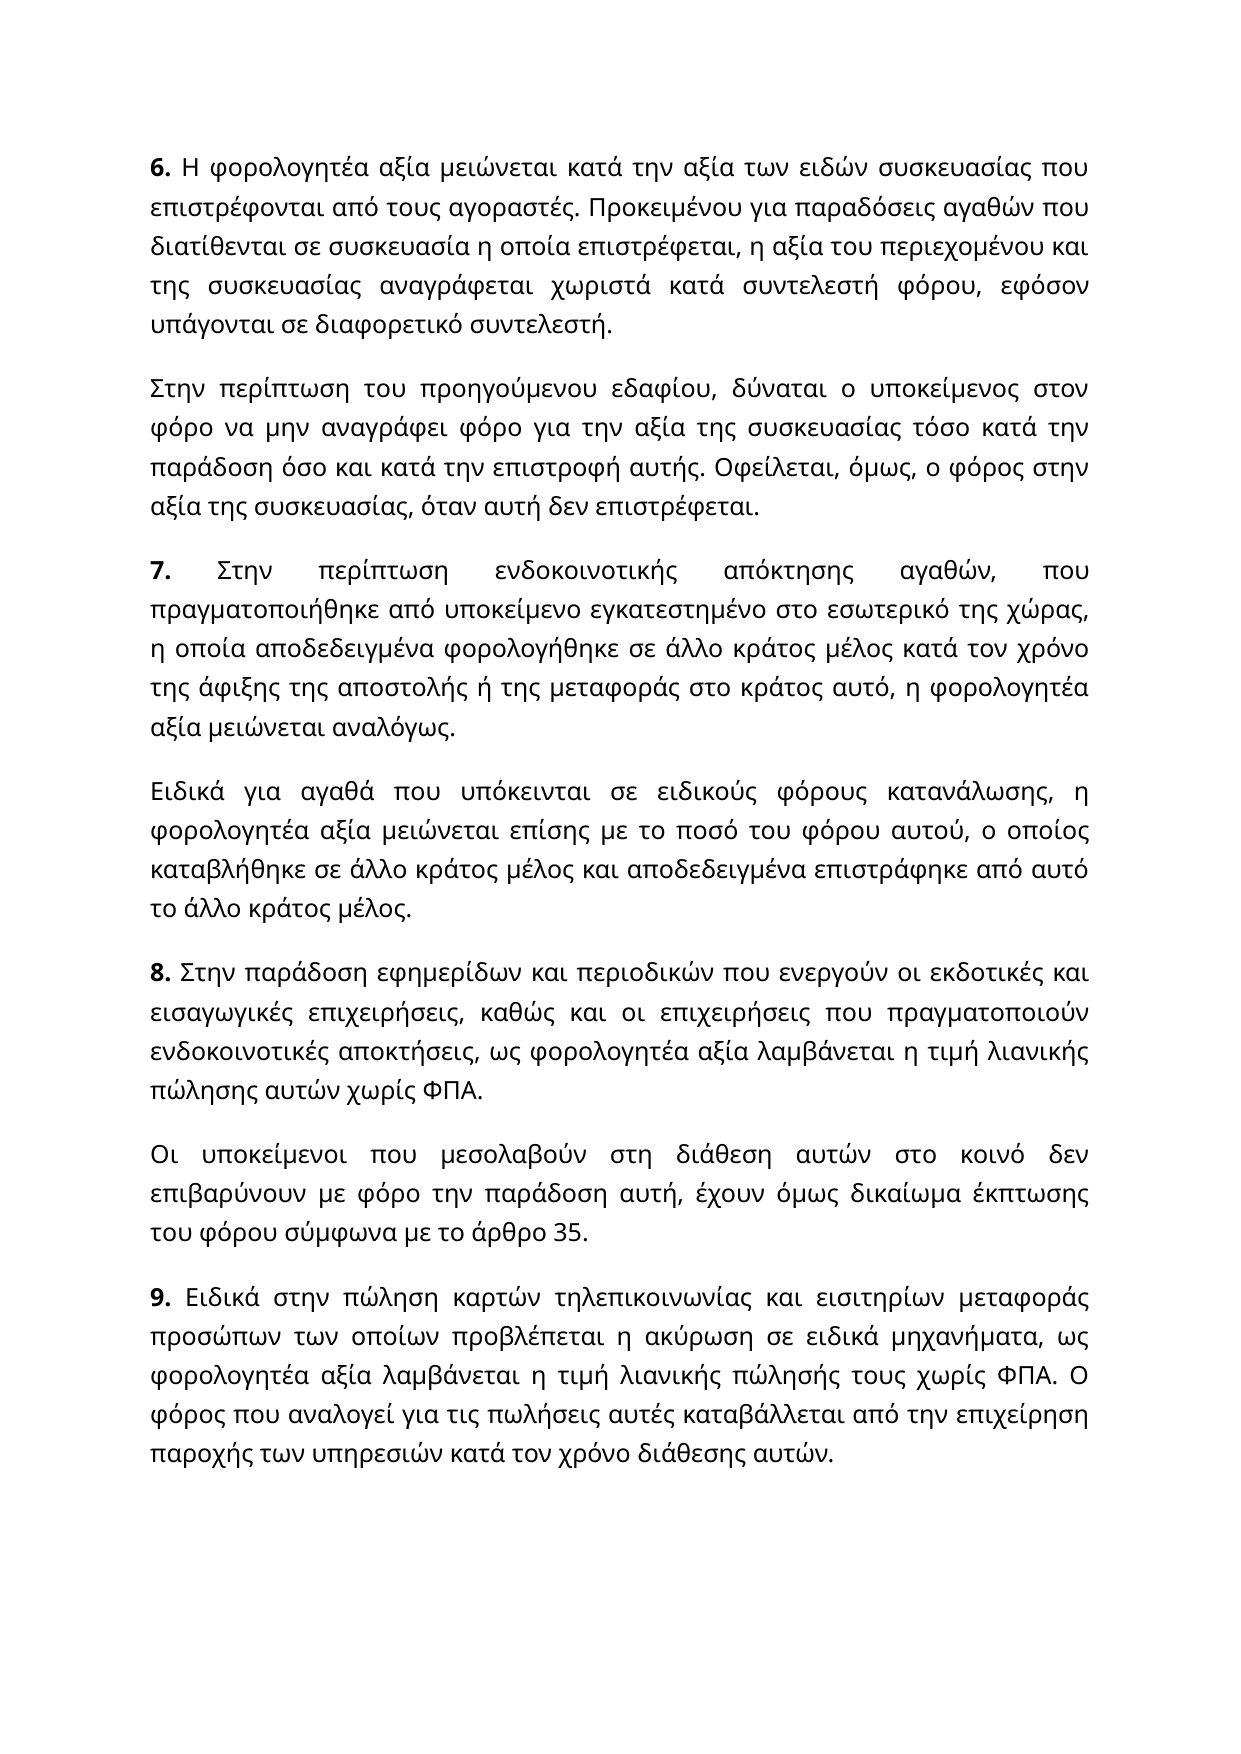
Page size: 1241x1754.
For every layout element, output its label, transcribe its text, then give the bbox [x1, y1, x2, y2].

text 8. Στην παράδοση εφημερίδων και περιοδικών που ενεργούν οι εκδοτικές και εισαγωγικές επιχειρήσεις, καθώς και οι επιχειρήσεις που πραγματοποιούν ενδοκοινοτικές αποκτήσεις, ως φορολογητέα αξία λαμβάνεται η τιμή λιανικής πώλησης αυτών χωρίς ΦΠΑ. [150, 955, 1090, 1107]
text 9. Ειδικά στην πώληση καρτών τηλεπικοινωνίας και εισιτηρίων μεταφοράς προσώπων των οποίων προβλέπεται η ακύρωση σε ειδικά μηχανήματα, ως φορολογητέα αξία λαμβάνεται η τιμή λιανικής πώλησής τους χωρίς ΦΠΑ. Ο φόρος που αναλογεί για τις πωλήσεις αυτές καταβάλλεται από την επιχείρηση παροχής των υπηρεσιών κατά τον χρόνο διάθεσης αυτών. [150, 1279, 1090, 1470]
text 6. Η φορολογητέα αξία μειώνεται κατά την αξία των ειδών συσκευασίας που επιστρέφονται από τους αγοραστές. Προκειμένου για παραδόσεις αγαθών που διατίθενται σε συσκευασία η οποία επιστρέφεται, η αξία του περιεχομένου και της συσκευασίας αναγράφεται χωριστά κατά συντελεστή φόρου, εφόσον υπάγονται σε διαφορετικό συντελεστή. [150, 150, 1090, 341]
text Οι υποκείμενοι που μεσολαβούν στη διάθεση αυτών στο κοινό δεν επιβαρύνουν με φόρο την παράδοση αυτή, έχουν όμως δικαίωμα έκπτωσης του φόρου σύμφωνα με το άρθρο 35. [150, 1137, 1090, 1249]
text 7. Στην περίπτωση ενδοκοινοτικής απόκτησης αγαθών, που πραγματοποιήθηκε από υποκείμενο εγκατεστημένο στο εσωτερικό της χώρας, η οποία αποδεδειγμένα φορολογήθηκε σε άλλο κράτος μέλος κατά τον χρόνο της άφιξης της αποστολής ή της μεταφοράς στο κράτος αυτό, η φορολογητέα αξία μειώνεται αναλόγως. [150, 552, 1090, 743]
text Στην περίπτωση του προηγούμενου εδαφίου, δύναται ο υποκείμενος στον φόρο να μην αναγράφει φόρο για την αξία της συσκευασίας τόσο κατά την παράδοση όσο και κατά την επιστροφή αυτής. Οφείλεται, όμως, ο φόρος στην αξία της συσκευασίας, όταν αυτή δεν επιστρέφεται. [150, 371, 1090, 522]
text Ειδικά για αγαθά που υπόκεινται σε ειδικούς φόρους κατανάλωσης, η φορολογητέα αξία μειώνεται επίσης με το ποσό του φόρου αυτού, ο οποίος καταβλήθηκε σε άλλο κράτος μέλος και αποδεδειγμένα επιστράφηκε από αυτό το άλλο κράτος μέλος. [150, 773, 1090, 925]
